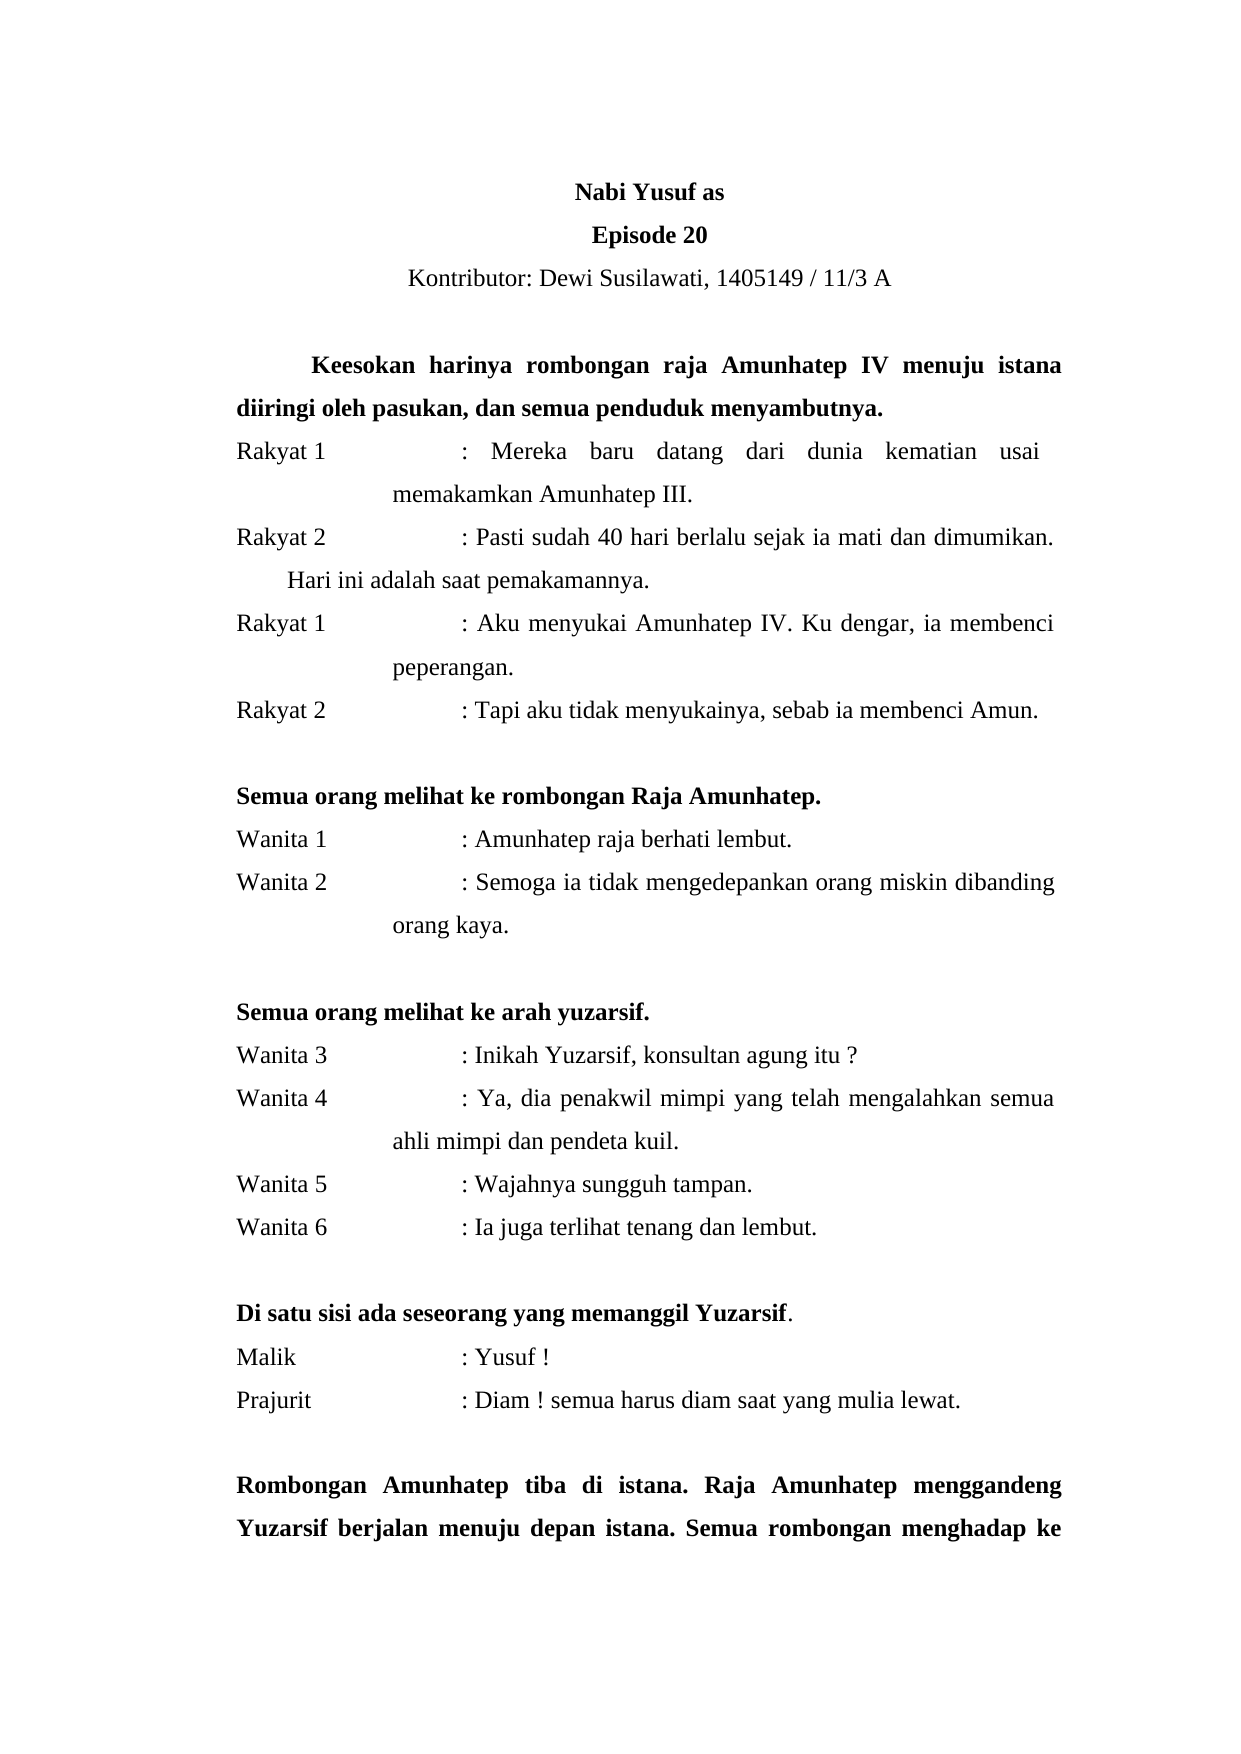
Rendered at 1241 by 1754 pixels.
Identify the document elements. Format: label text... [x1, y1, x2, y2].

text Rakyat 2 : Pasti sudah 40 hari berlalu sejak ia mati dan dimumikan. Hari ini adalah saat pemakamannya. [236, 522, 1063, 594]
text Malik : Yusuf ! [236, 1342, 1063, 1370]
text Episode 20 [236, 220, 1063, 249]
text Semua orang melihat ke rombongan Raja Amunhatep. [236, 781, 1063, 810]
text Wanita 1 : Amunhatep raja berhati lembut. [236, 824, 1063, 853]
text Wanita 3 : Inikah Yuzarsif, konsultan agung itu ? [236, 1040, 1063, 1068]
text Rakyat 2 : Tapi aku tidak menyukainya, sebab ia membenci Amun. [236, 695, 1063, 723]
text Semua orang melihat ke arah yuzarsif. [236, 997, 1063, 1025]
text Prajurit : Diam ! semua harus diam saat yang mulia lewat. [236, 1385, 1063, 1413]
text Keesokan harinya rombongan raja Amunhatep IV menuju istana diiringi oleh pasukan, dan semua penduduk menyambutnya. [236, 350, 1063, 422]
text Rombongan Amunhatep tiba di istana. Raja Amunhatep menggandeng Yuzarsif berjalan menuju depan istana. Semua rombongan menghadap ke [236, 1470, 1063, 1542]
text Wanita 4 : Ya, dia penakwil mimpi yang telah mengalahkan semua ahli mimpi dan pendeta kuil. [236, 1083, 1063, 1155]
text Kontributor: Dewi Susilawati, 1405149 / 11/3 A [236, 263, 1063, 292]
text Di satu sisi ada seseorang yang memanggil Yuzarsif. [236, 1298, 1063, 1327]
text Wanita 6 : Ia juga terlihat tenang dan lembut. [236, 1212, 1063, 1241]
text Wanita 5 : Wajahnya sungguh tampan. [236, 1169, 1063, 1198]
text Nabi Yusuf as [236, 177, 1063, 206]
text Rakyat 1 : Mereka baru datang dari dunia kematian usai memakamkan Amunhatep III. [236, 436, 1063, 508]
text Wanita 2 : Semoga ia tidak mengedepankan orang miskin dibanding orang kaya. [236, 867, 1063, 939]
text Rakyat 1 : Aku menyukai Amunhatep IV. Ku dengar, ia membenci peperangan. [236, 608, 1063, 680]
